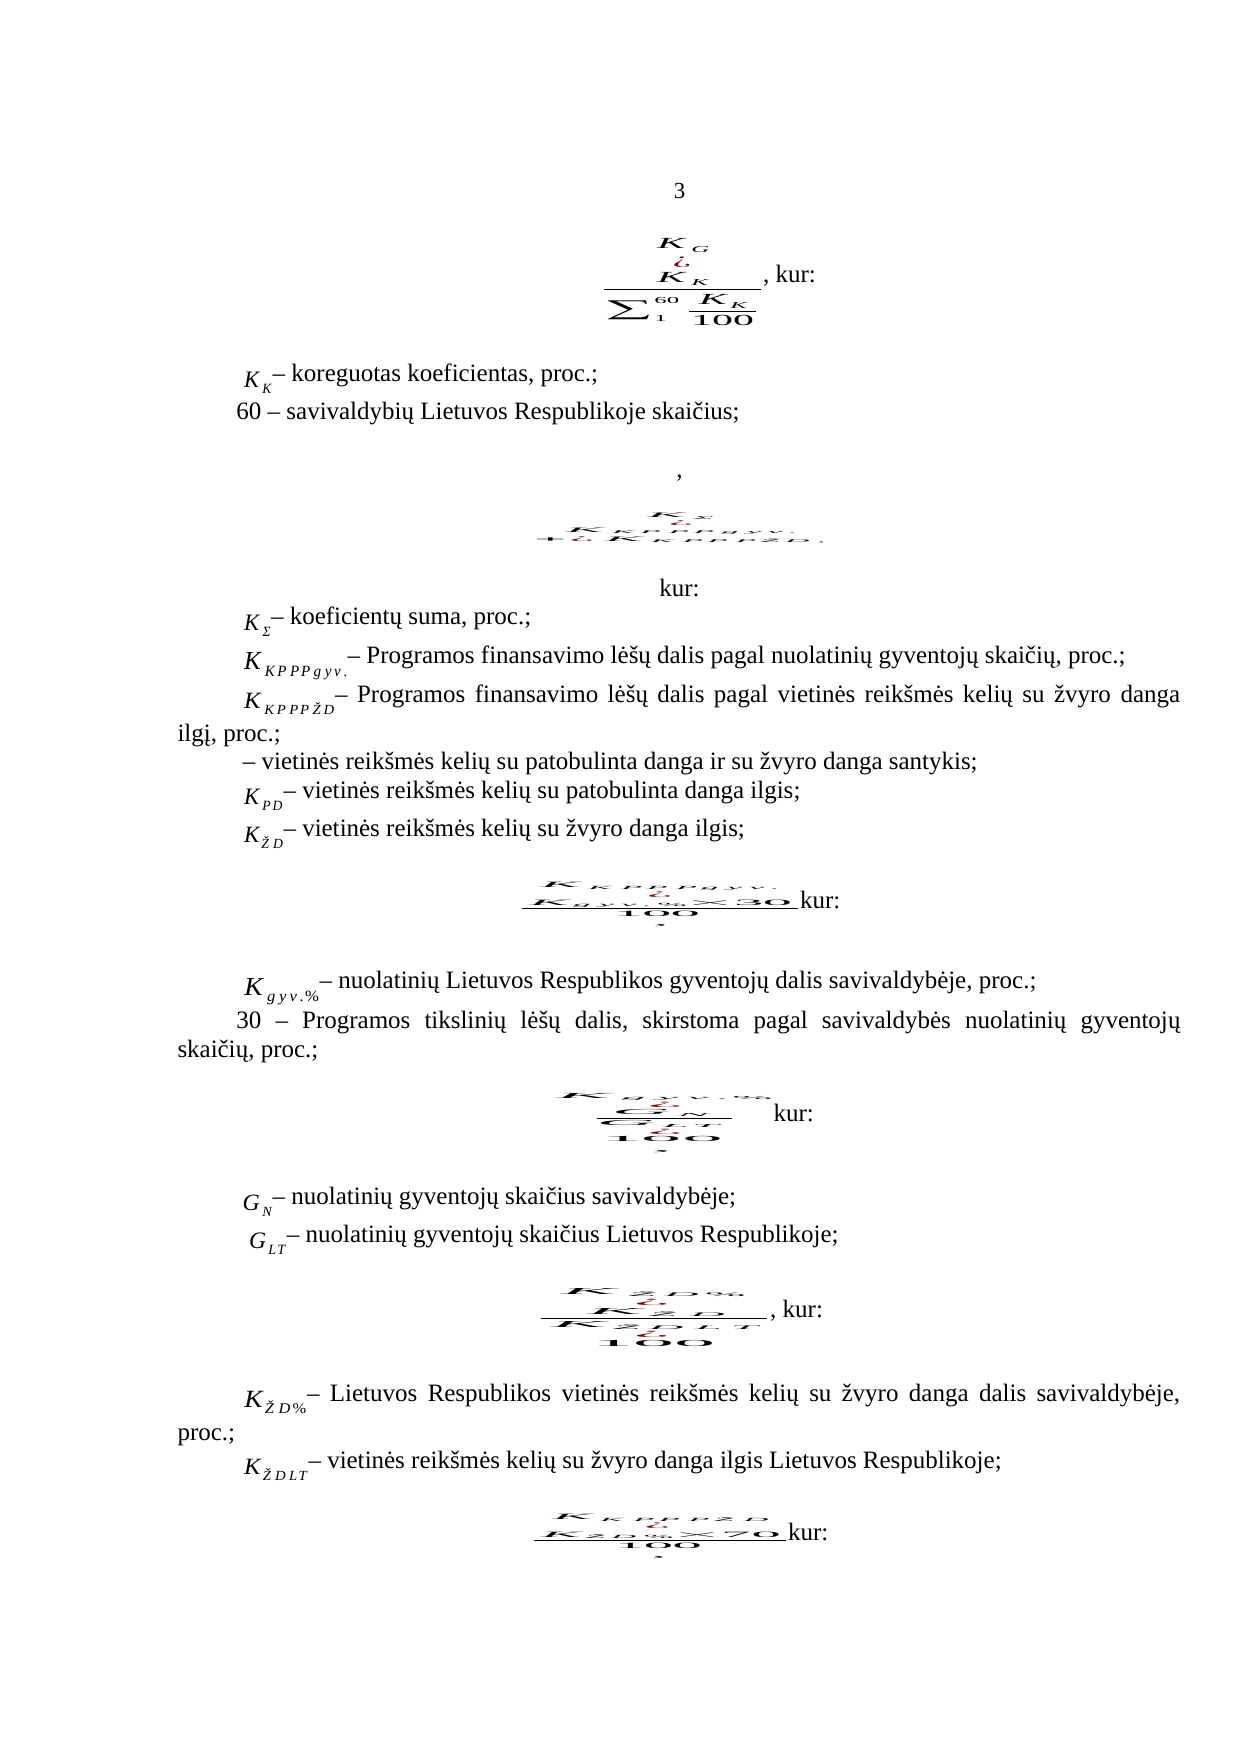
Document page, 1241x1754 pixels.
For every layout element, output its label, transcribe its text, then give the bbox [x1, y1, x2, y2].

text – nuolatinių gyventojų skaičius savivaldybėje; [177, 1181, 1181, 1219]
text , kur: [177, 235, 1181, 329]
text – koreguotas koeficientas, proc.; [177, 358, 1181, 396]
text – vietinės reikšmės kelių su patobulinta danga ir su žvyro danga santykis; [177, 746, 1181, 775]
text kur: [177, 1512, 1181, 1568]
text – Programos finansavimo lėšų dalis pagal nuolatinių gyventojų skaičių, proc.; [177, 640, 1181, 679]
text 30 – Programos tikslinių lėšų dalis, skirstoma pagal savivaldybės nuolatinių gyventojų skaičių, proc.; [177, 1005, 1181, 1063]
text – Lietuvos Respublikos vietinės reikšmės kelių su žvyro danga dalis savivaldybėje, proc.; [177, 1378, 1181, 1445]
text kur: [177, 573, 1181, 601]
text – koeficientų suma, proc.; [177, 601, 1181, 640]
text – vietinės reikšmės kelių su žvyro danga ilgis; [177, 813, 1181, 852]
text – vietinės reikšmės kelių su patobulinta danga ilgis; [177, 775, 1181, 813]
text , kur: [177, 1286, 1181, 1349]
text , [177, 454, 1181, 482]
text kur: [177, 1091, 1181, 1152]
text – Programos finansavimo lėšų dalis pagal vietinės reikšmės kelių su žvyro danga ilgį, proc.; [177, 679, 1181, 746]
text kur: [177, 880, 1181, 937]
text 60 – savivaldybių Lietuvos Respublikoje skaičius; [177, 396, 1181, 425]
text – nuolatinių gyventojų skaičius Lietuvos Respublikoje; [177, 1219, 1181, 1258]
text – nuolatinių Lietuvos Respublikos gyventojų dalis savivaldybėje, proc.; [177, 965, 1181, 1005]
text – vietinės reikšmės kelių su žvyro danga ilgis Lietuvos Respublikoje; [177, 1445, 1181, 1483]
